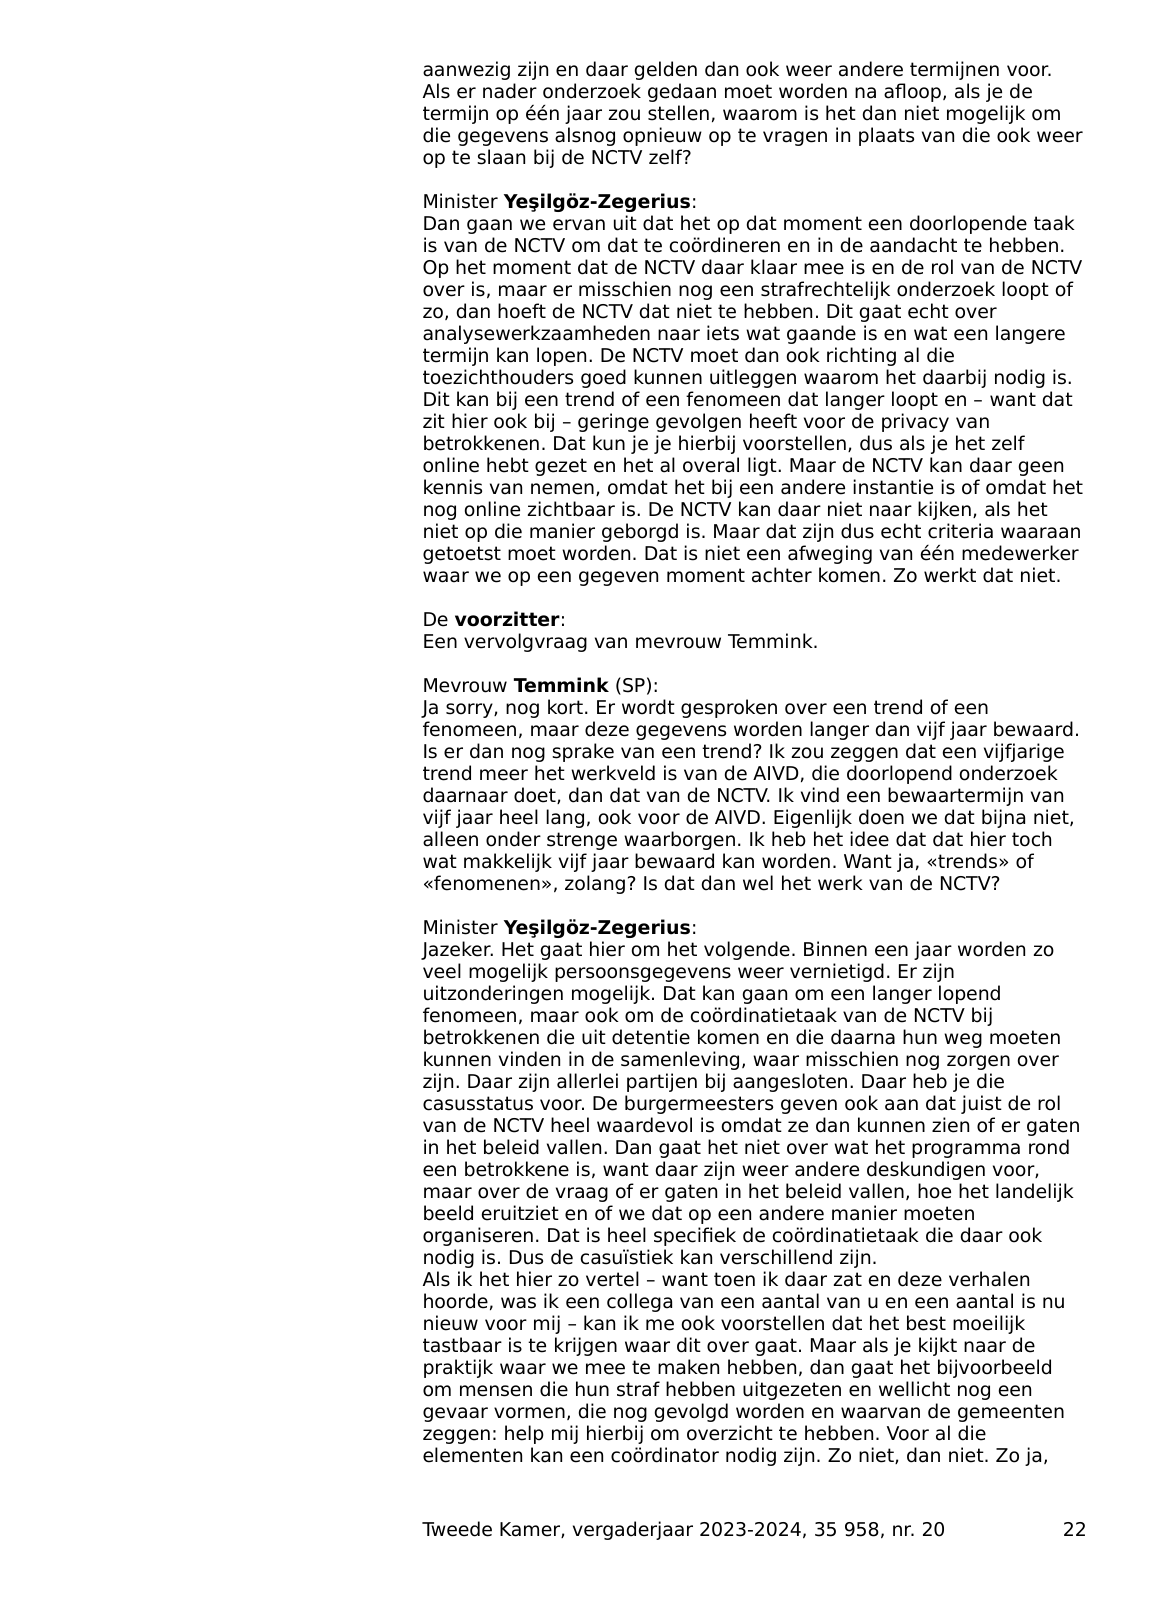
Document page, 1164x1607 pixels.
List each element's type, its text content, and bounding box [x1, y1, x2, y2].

text Dan gaan we ervan uit dat het op dat moment een doorlopende taak is van de NCTV om dat te coördineren en in de aandacht te hebben. Op het moment dat de NCTV daar klaar mee is en de rol van de NCTV over is, maar er misschien nog een strafrechtelijk onderzoek loopt of zo, dan hoeft de NCTV dat niet te hebben. Dit gaat echt over analysewerkzaamheden naar iets wat gaande is en wat een langere termijn kan lopen. De NCTV moet dan ook richting al die toezichthouders goed kunnen uitleggen waarom het daarbij nodig is. Dit kan bij een trend of een fenomeen dat langer loopt en – want dat zit hier ook bij – geringe gevolgen heeft voor de privacy van betrokkenen. Dat kun je je hierbij voorstellen, dus als je het zelf online hebt gezet en het al overal ligt. Maar de NCTV kan daar geen kennis van nemen, omdat het bij een andere instantie is of omdat het nog online zichtbaar is. De NCTV kan daar niet naar kijken, als het niet op die manier geborgd is. Maar dat zijn dus echt criteria waaraan getoetst moet worden. Dat is niet een afweging van één medewerker waar we op een gegeven moment achter komen. Zo werkt dat niet. [422, 213, 1087, 587]
text Minister Yeşilgöz-Zegerius: [422, 917, 1087, 939]
text De voorzitter: [422, 609, 1087, 631]
text Mevrouw Temmink (SP): [422, 675, 1087, 697]
text Een vervolgvraag van mevrouw Temmink. [422, 631, 1087, 653]
text Ja sorry, nog kort. Er wordt gesproken over een trend of een fenomeen, maar deze gegevens worden langer dan vijf jaar bewaard. Is er dan nog sprake van een trend? Ik zou zeggen dat een vijfjarige trend meer het werkveld is van de AIVD, die doorlopend onderzoek daarnaar doet, dan dat van de NCTV. Ik vind een bewaartermijn van vijf jaar heel lang, ook voor de AIVD. Eigenlijk doen we dat bijna niet, alleen onder strenge waarborgen. Ik heb het idee dat dat hier toch wat makkelijk vijf jaar bewaard kan worden. Want ja, «trends» of «fenomenen», zolang? Is dat dan wel het werk van de NCTV? [422, 697, 1087, 895]
text Als ik het hier zo vertel – want toen ik daar zat en deze verhalen hoorde, was ik een collega van een aantal van u en een aantal is nu nieuw voor mij – kan ik me ook voorstellen dat het best moeilijk tastbaar is te krijgen waar dit over gaat. Maar als je kijkt naar de praktijk waar we mee te maken hebben, dan gaat het bijvoorbeeld om mensen die hun straf hebben uitgezeten en wellicht nog een gevaar vormen, die nog gevolgd worden en waarvan de gemeenten zeggen: help mij hierbij om overzicht te hebben. Voor al die elementen kan een coördinator nodig zijn. Zo niet, dan niet. Zo ja, [422, 1269, 1087, 1467]
text aanwezig zijn en daar gelden dan ook weer andere termijnen voor. Als er nader onderzoek gedaan moet worden na afloop, als je de termijn op één jaar zou stellen, waarom is het dan niet mogelijk om die gegevens alsnog opnieuw op te vragen in plaats van die ook weer op te slaan bij de NCTV zelf? [422, 59, 1087, 169]
text Minister Yeşilgöz-Zegerius: [422, 191, 1087, 213]
text Jazeker. Het gaat hier om het volgende. Binnen een jaar worden zo veel mogelijk persoonsgegevens weer vernietigd. Er zijn uitzonderingen mogelijk. Dat kan gaan om een langer lopend fenomeen, maar ook om de coördinatietaak van de NCTV bij betrokkenen die uit detentie komen en die daarna hun weg moeten kunnen vinden in de samenleving, waar misschien nog zorgen over zijn. Daar zijn allerlei partijen bij aangesloten. Daar heb je die casusstatus voor. De burgermeesters geven ook aan dat juist de rol van de NCTV heel waardevol is omdat ze dan kunnen zien of er gaten in het beleid vallen. Dan gaat het niet over wat het programma rond een betrokkene is, want daar zijn weer andere deskundigen voor, maar over de vraag of er gaten in het beleid vallen, hoe het landelijk beeld eruitziet en of we dat op een andere manier moeten organiseren. Dat is heel specifiek de coördinatietaak die daar ook nodig is. Dus de casuïstiek kan verschillend zijn. [422, 939, 1087, 1269]
